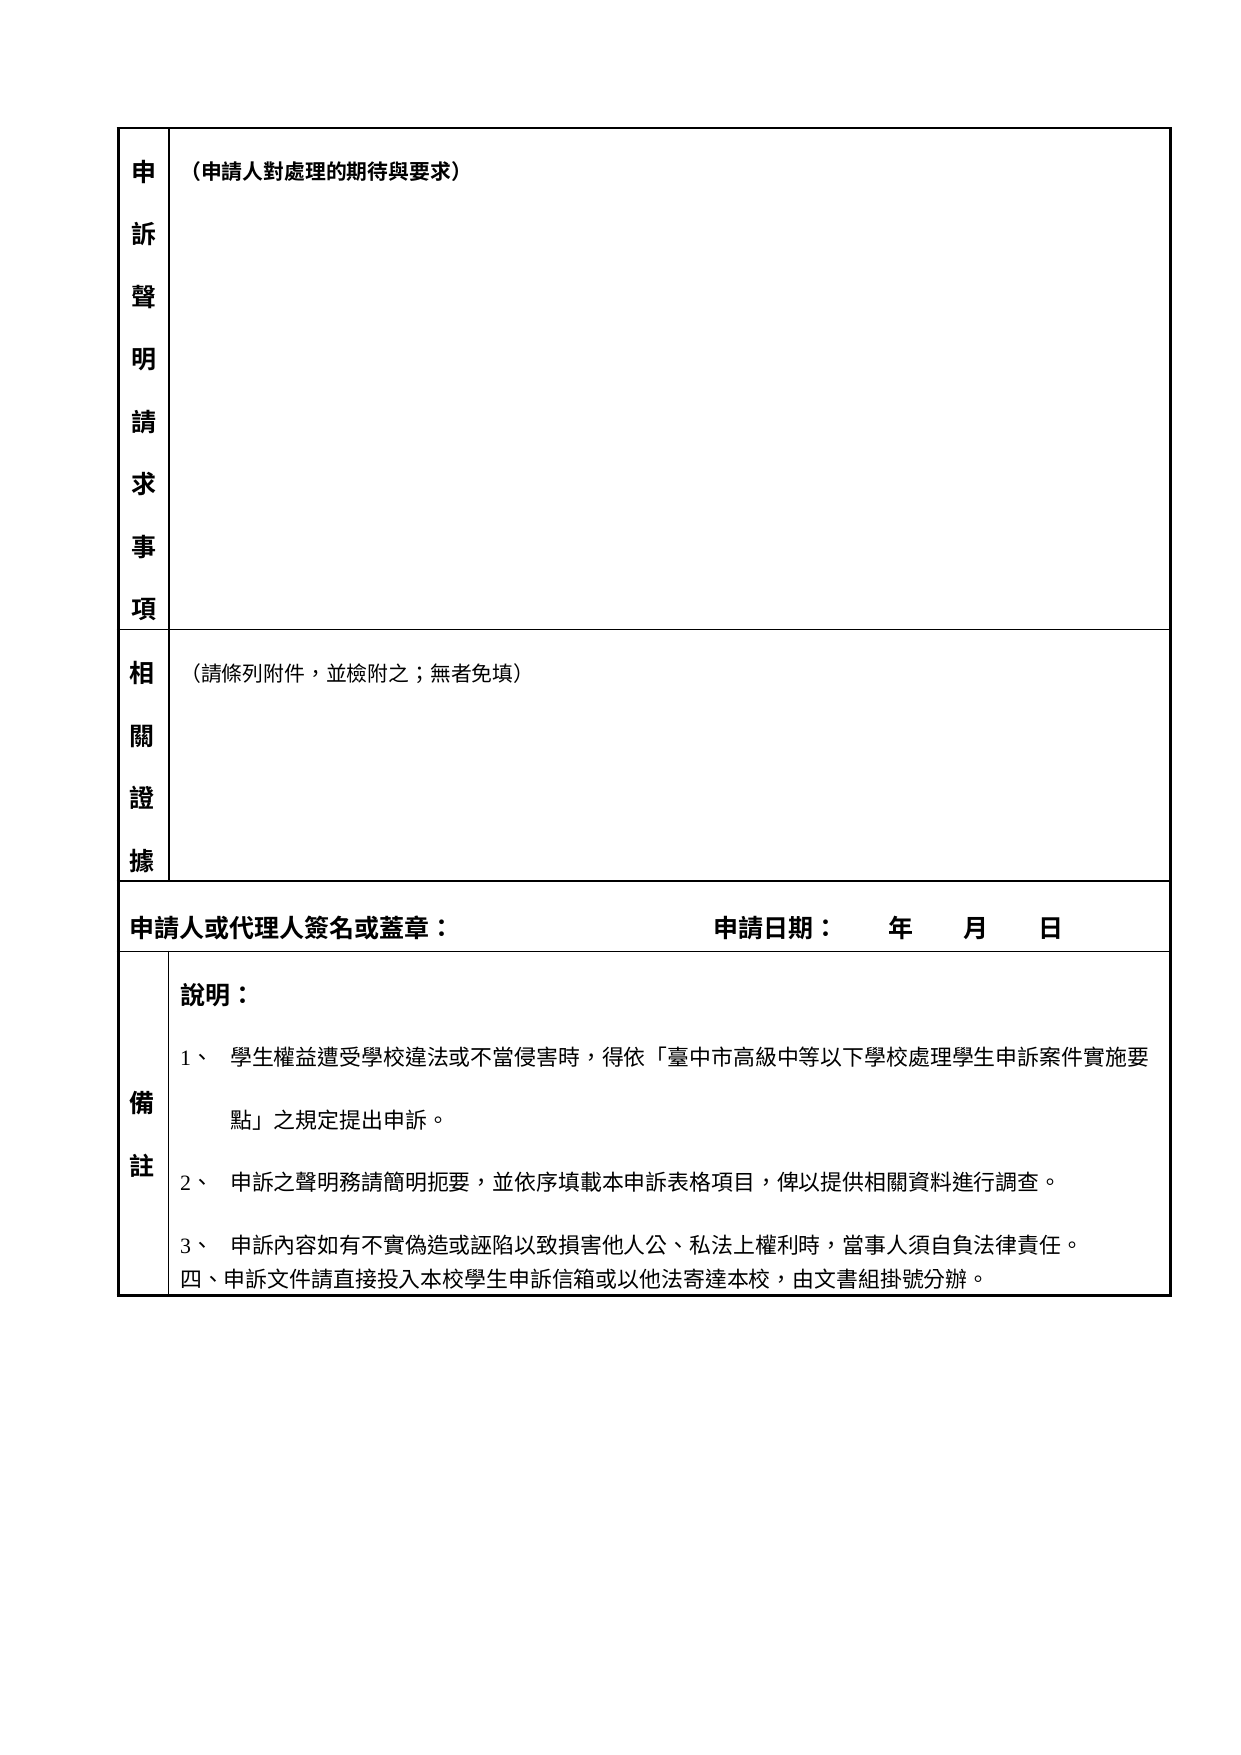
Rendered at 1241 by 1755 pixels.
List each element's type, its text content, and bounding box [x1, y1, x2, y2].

table_cell （請條列附件，並檢附之；無者免填） [170, 630, 1169, 880]
table_cell 申訴聲明請求事項 [120, 129, 168, 629]
table_cell 說明： 學生權益遭受學校違法或不當侵害時，得依「臺中市高級中等以下學校處理學生申訴案件實施要點」之規定提出申訴。 申訴之聲明務請簡明扼要，並依序填載本申訴表格項目，俾以提供相關資料進行調查。 申訴內容如有不實偽造或誣陷以致損害他人公、私法上權利時，當事人須自負法律責任。 四、申訴文件請直接投入本校學生申訴信箱或以他法寄達本校，由文書組掛號分辦。 [169, 952, 1169, 1294]
table_cell 備 註 [120, 952, 168, 1294]
table_cell （申請人對處理的期待與要求） [170, 129, 1169, 629]
table_cell 相關證據 [120, 630, 168, 880]
table_cell 申請人或代理人簽名或蓋章： [120, 882, 634, 951]
table_cell 申請日期： 年 月 日 [634, 882, 1169, 951]
